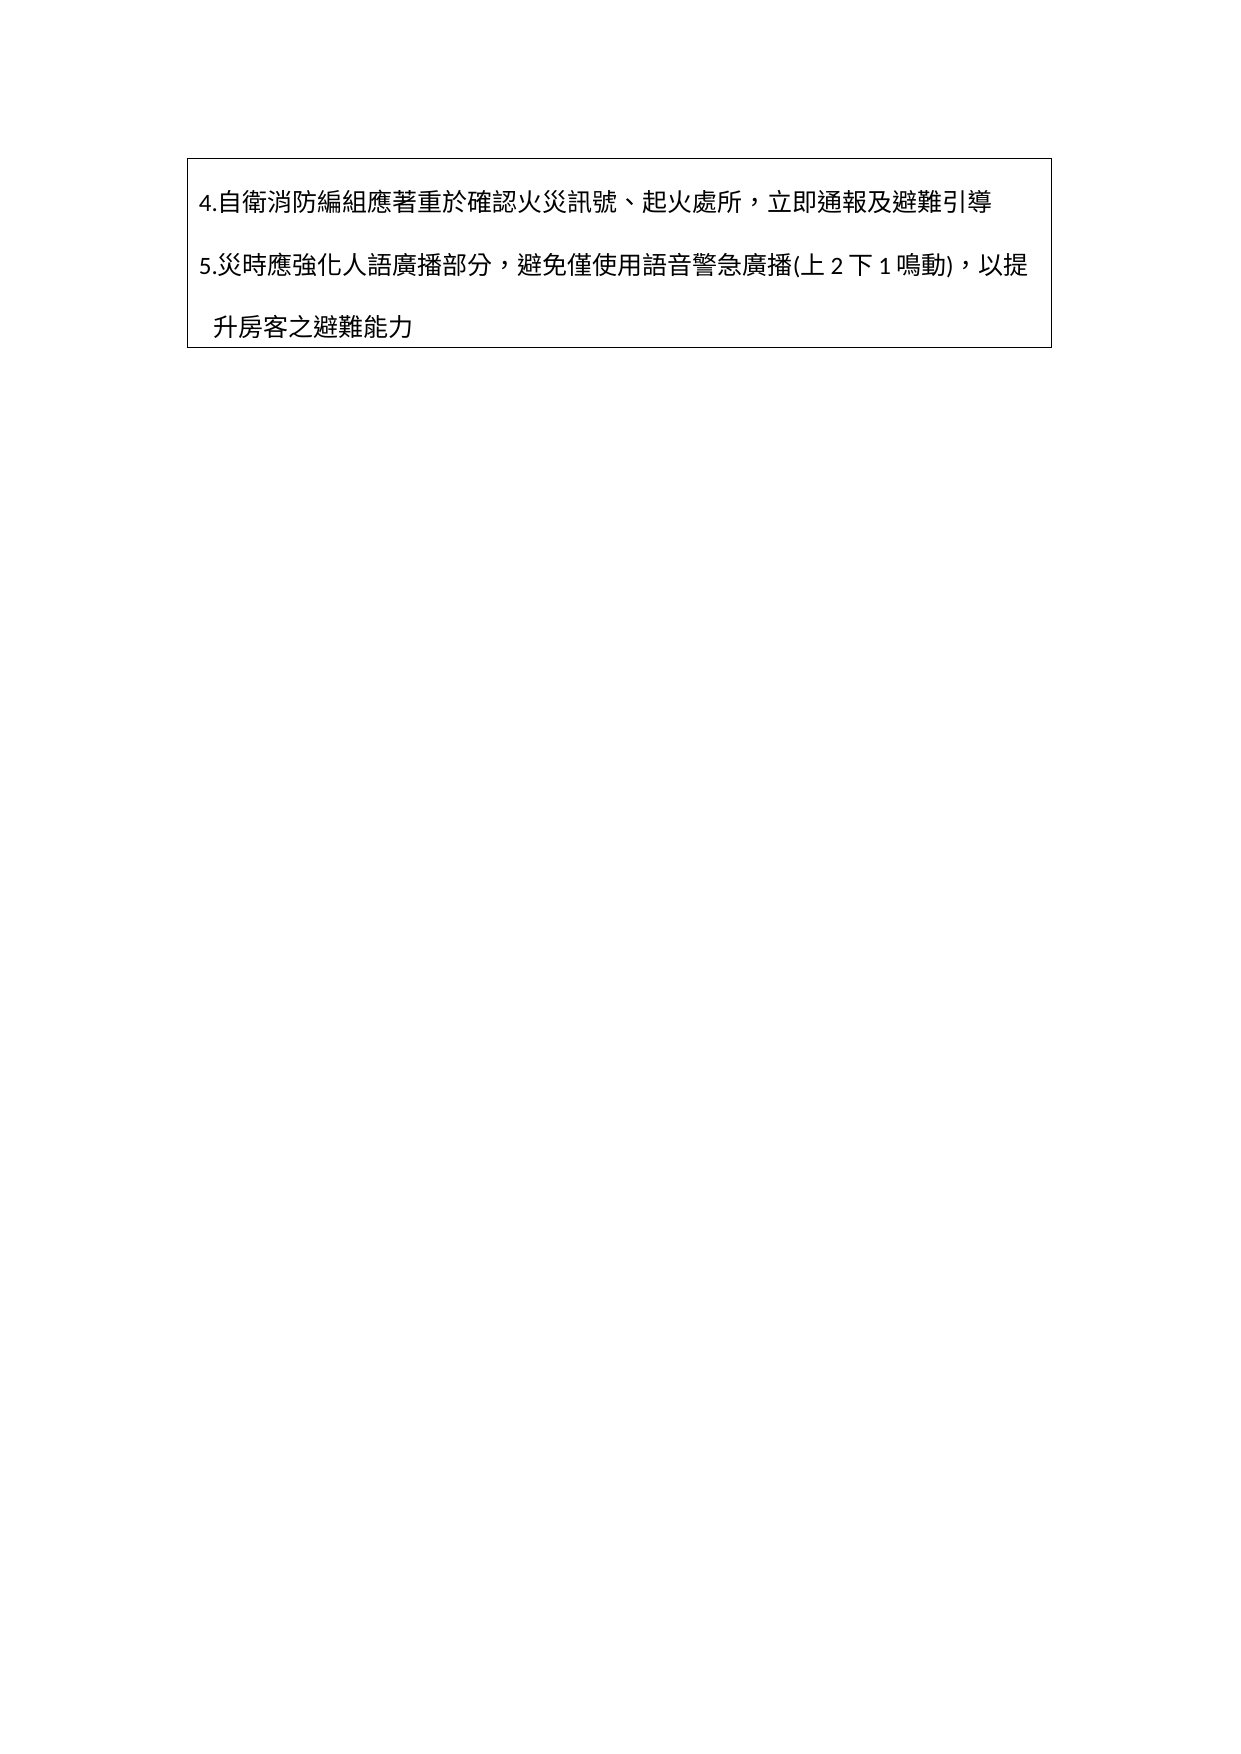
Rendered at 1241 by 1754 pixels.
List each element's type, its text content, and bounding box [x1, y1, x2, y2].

table_cell 4.自衛消防編組應著重於確認火災訊號、起火處所，立即通報及避難引導 5.災時應強化人語廣播部分，避免僅使用語音警急廣播(上2下1鳴動)，以提升房客之避難能力 [188, 159, 1051, 347]
